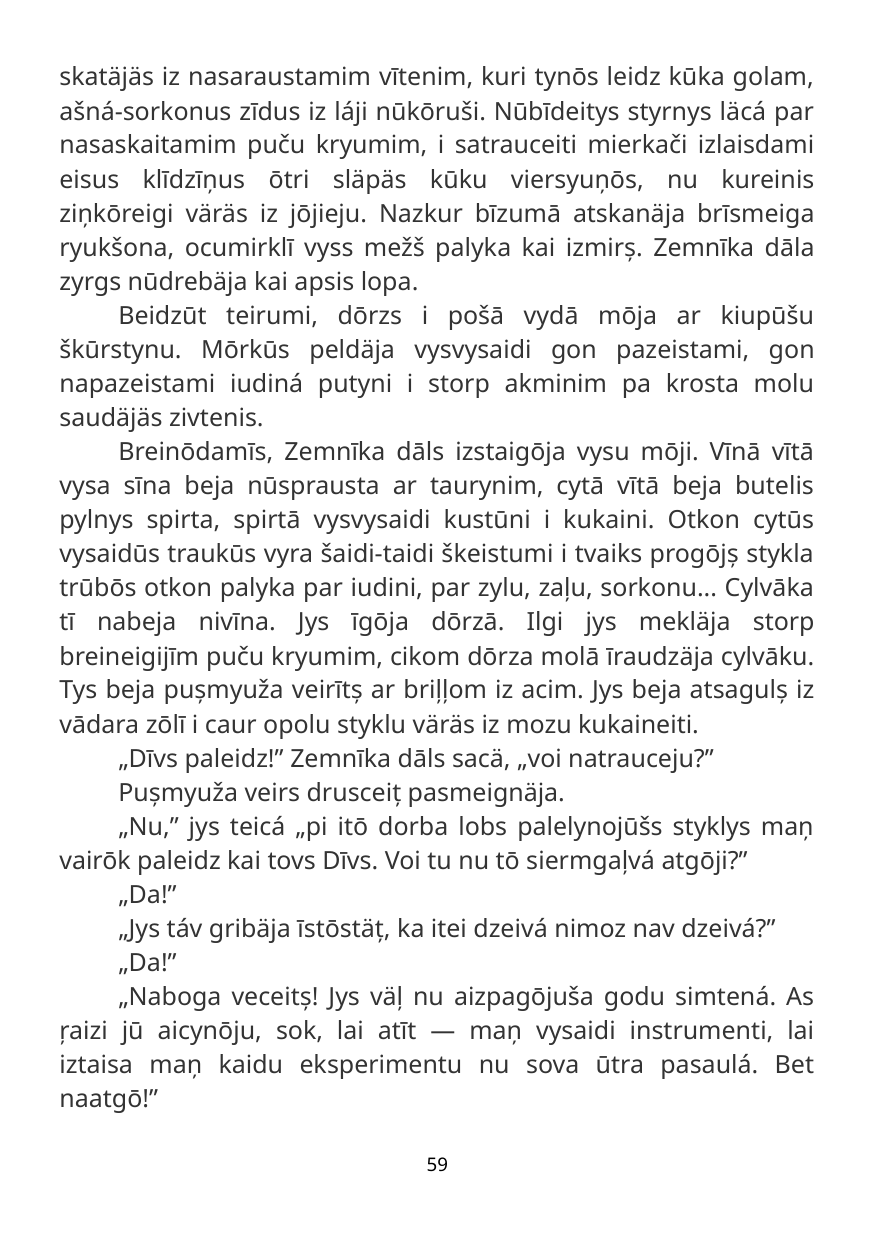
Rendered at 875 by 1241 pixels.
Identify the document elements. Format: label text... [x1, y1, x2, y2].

text „Jys táv gribäja īstōstäț, ka itei dzeivá nimoz nav dzeivá?” [59, 911, 815, 945]
text „Da!” [59, 945, 815, 979]
text „Naboga veceitș! Jys väļ nu aizpagōjuša godu simtená. As ŗaizi jū aicynōju, sok, lai atīt — maņ vysaidi instrumenti, lai iztaisa maņ kaidu eksperimentu nu sova ūtra pasaulá. Bet naatgō!” [59, 979, 815, 1115]
text „Nu,” jys teicá „pi itō dorba lobs palelynojūšs styklys maņ vairōk paleidz kai tovs Dīvs. Voi tu nu tō siermgaļvá atgōji?” [59, 808, 815, 877]
text Beidzūt teirumi, dōrzs i pošā vydā mōja ar kiupūšu škūrstynu. Mōrkūs peldäja vysvysaidi gon pazeistami, gon napazeistami iudiná putyni i storp akminim pa krosta molu saudäjäs zivtenis. [59, 297, 815, 434]
text Breinōdamīs, Zemnīka dāls izstaigōja vysu mōji. Vīnā vītā vysa sīna beja nūsprausta ar taurynim, cytā vītā beja butelis pylnys spirta, spirtā vysvysaidi kustūni i kukaini. Otkon cytūs vysaidūs traukūs vyra šaidi-taidi škeistumi i tvaiks progōjș stykla trūbōs otkon palyka par iudini, par zylu, zaļu, sorkonu... Cylvāka tī nabeja nivīna. Jys īgōja dōrzā. Ilgi jys mekläja storp breineigijīm puču kryumim, cikom dōrza molā īraudzäja cylvāku. Tys beja pușmyuža veirītș ar briļļom iz acim. Jys beja atsagulș iz vādara zōlī i caur opolu styklu väräs iz mozu kukaineiti. [59, 434, 815, 740]
text „Da!” [59, 877, 815, 911]
text Pușmyuža veirs drusceiț pasmeignäja. [59, 774, 815, 808]
text „Dīvs paleidz!” Zemnīka dāls sacä, „voi natrauceju?” [59, 740, 815, 774]
text skatäjäs iz nasaraustamim vītenim, kuri tynōs leidz kūka golam, ašná-sorkonus zīdus iz láji nūkōruši. Nūbīdeitys styrnys läcá par nasaskaitamim puču kryumim, i satrauceiti mierkači izlaisdami eisus klīdzīņus ōtri släpäs kūku viersyuņōs, nu kureinis ziņkōreigi väräs iz jōjieju. Nazkur bīzumā atskanäja brīsmeiga ryukšona, ocumirklī vyss mežš palyka kai izmirș. Zemnīka dāla zyrgs nūdrebäja kai apsis lopa. [59, 59, 815, 297]
